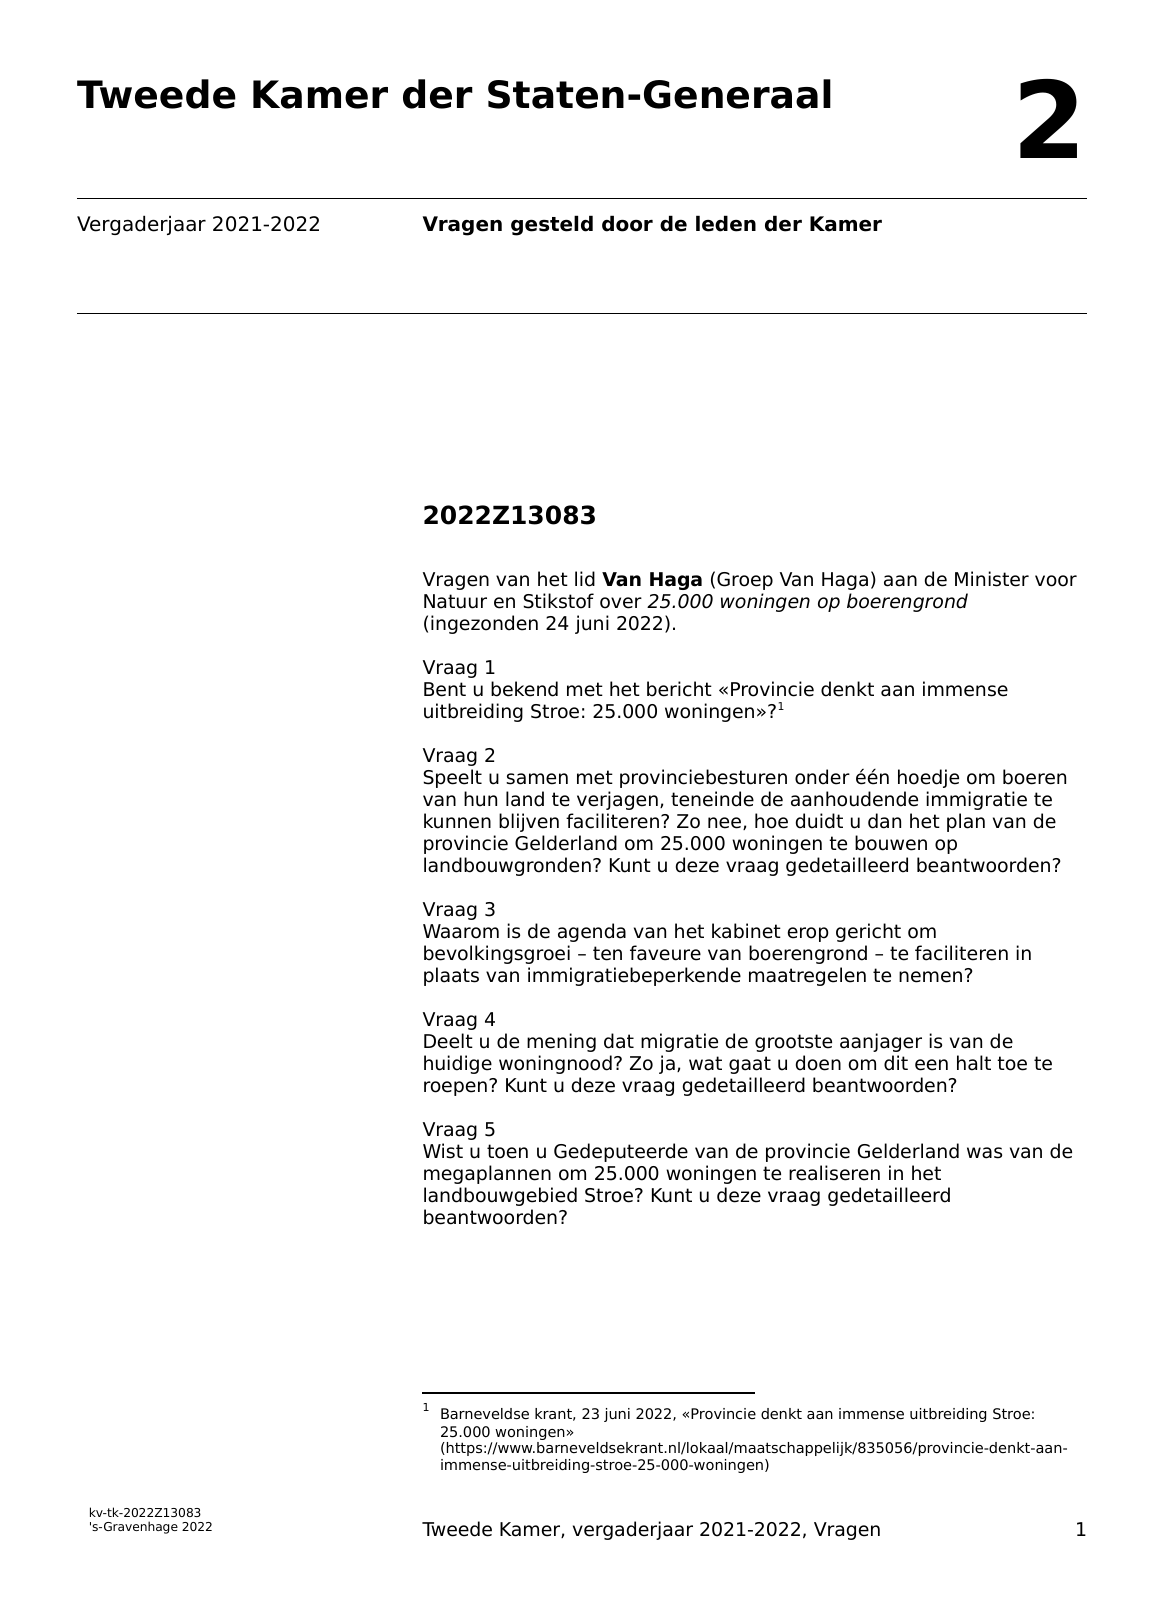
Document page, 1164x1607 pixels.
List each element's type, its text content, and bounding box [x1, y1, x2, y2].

text Barneveldse krant, 23 juni 2022, «Provincie denkt aan immense uitbreiding Stroe: 25.000 woningen» (https://www.barneveldsekrant.nl/lokaal/maatschappelijk/835056/provincie-denkt-aan-immense-uitbreiding-stroe-25-000-woningen) [422, 1402, 1087, 1474]
table_header 2 [886, 59, 1087, 198]
text Bent u bekend met het bericht «Provincie denkt aan immense uitbreiding Stroe: 25.000 woningen»? [422, 679, 1087, 723]
text Vraag 5 [422, 1119, 1087, 1141]
text Wist u toen u Gedeputeerde van de provincie Gelderland was van de megaplannen om 25.000 woningen te realiseren in het landbouwgebied Stroe? Kunt u deze vraag gedetailleerd beantwoorden? [422, 1141, 1087, 1229]
text Waarom is de agenda van het kabinet erop gericht om bevolkingsgroei – ten faveure van boerengrond – te faciliteren in plaats van immigratiebeperkende maatregelen te nemen? [422, 921, 1087, 987]
text Vraag 1 [422, 657, 1087, 679]
text Deelt u de mening dat migratie de grootste aanjager is van de huidige woningnood? Zo ja, wat gaat u doen om dit een halt toe te roepen? Kunt u deze vraag gedetailleerd beantwoorden? [422, 1031, 1087, 1097]
table_cell Vergaderjaar 2021-2022 [77, 199, 422, 313]
text Vraag 3 [422, 899, 1087, 921]
table_header Tweede Kamer der Staten-Generaal [77, 59, 886, 198]
text kv-tk-2022Z13083 [88, 1506, 323, 1520]
text Speelt u samen met provinciebesturen onder één hoedje om boeren van hun land te verjagen, teneinde de aanhoudende immigratie te kunnen blijven faciliteren? Zo nee, hoe duidt u dan het plan van de provincie Gelderland om 25.000 woningen te bouwen op landbouwgronden? Kunt u deze vraag gedetailleerd beantwoorden? [422, 767, 1087, 877]
text 2022Z13083 [422, 501, 1087, 531]
text Vraag 4 [422, 1009, 1087, 1031]
text Vragen van het lid Van Haga (Groep Van Haga) aan de Minister voor Natuur en Stikstof over 25.000 woningen op boerengrond (ingezonden 24 juni 2022). [422, 569, 1087, 635]
text Vraag 2 [422, 745, 1087, 767]
table_cell Vragen gesteld door de leden der Kamer [422, 199, 1087, 313]
text 's-Gravenhage 2022 [88, 1520, 323, 1534]
